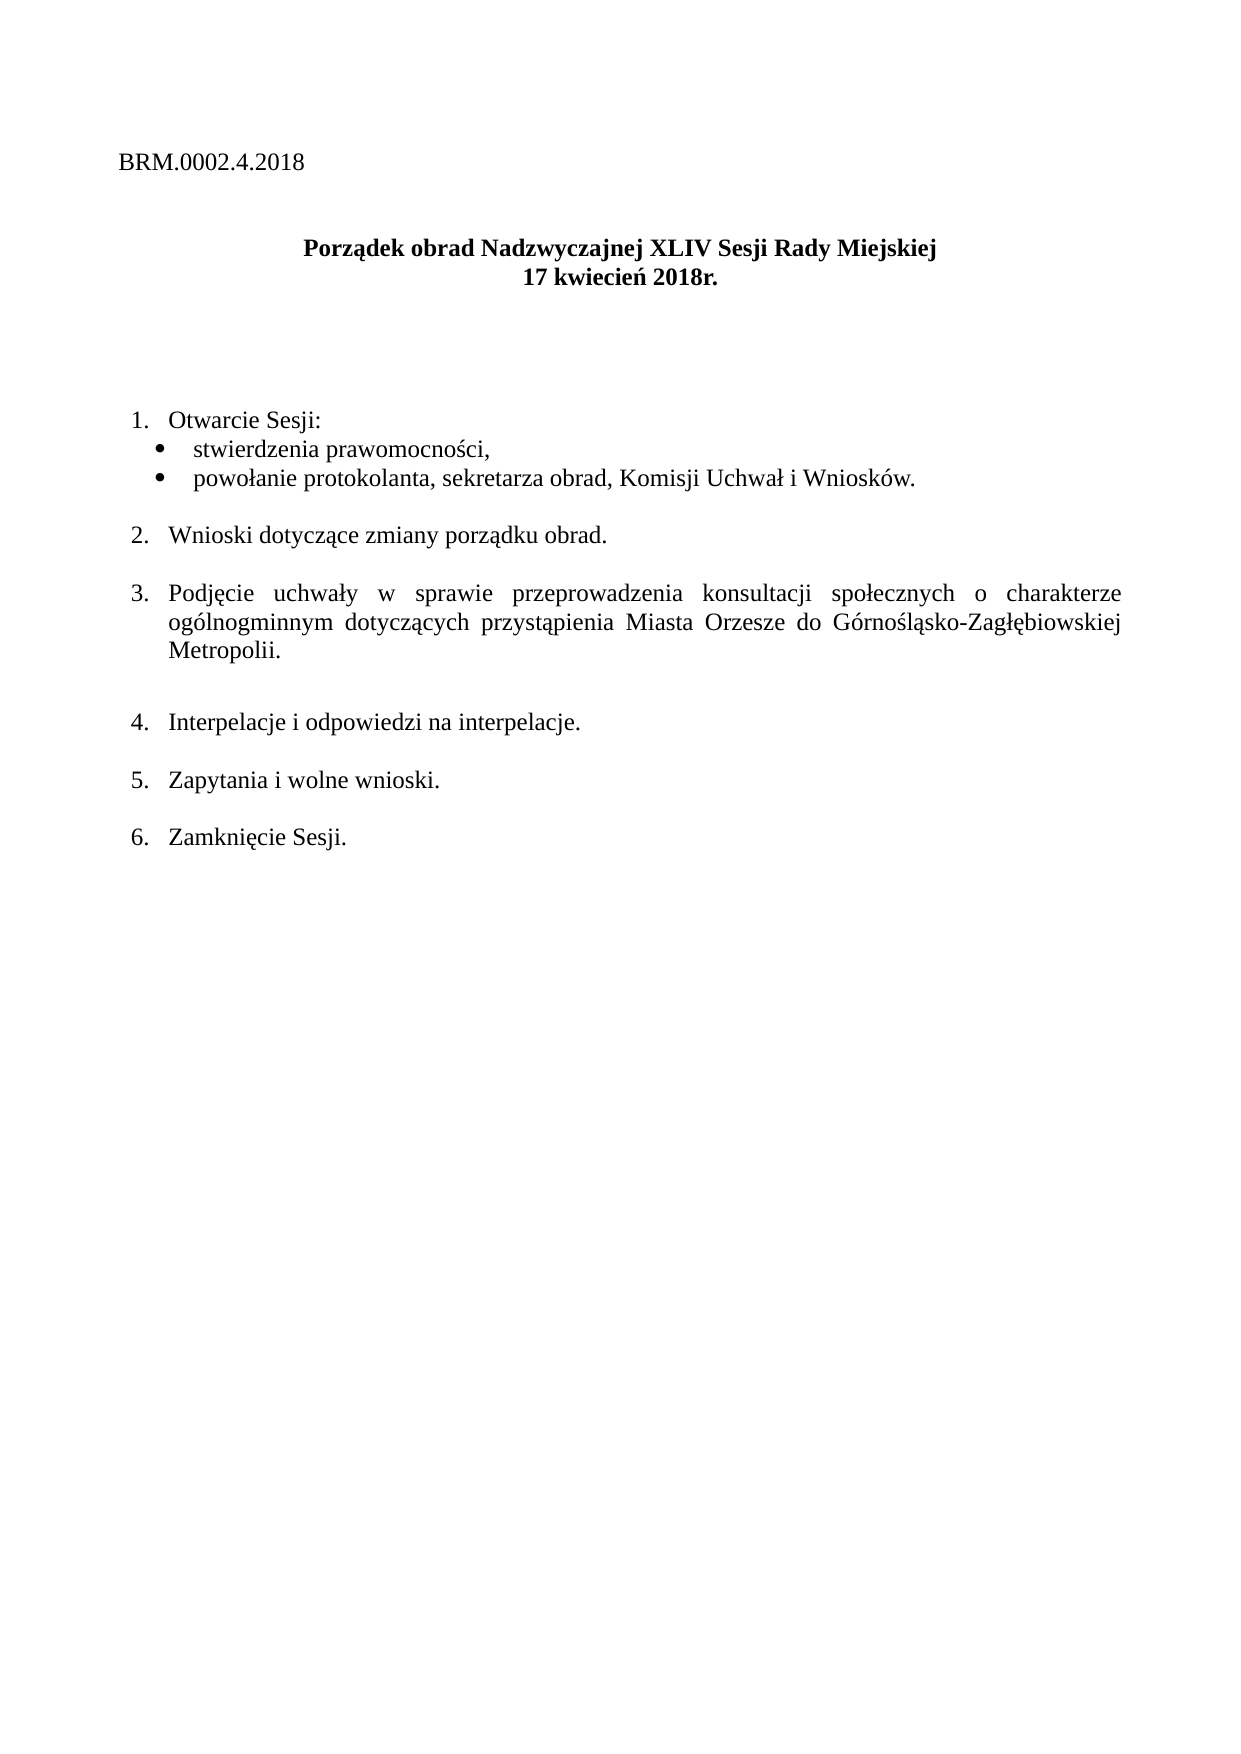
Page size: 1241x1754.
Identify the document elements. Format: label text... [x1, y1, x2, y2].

list Zamknięcie Sesji. [131, 822, 1122, 851]
list Zapytania i wolne wnioski. [131, 765, 1122, 794]
list powołanie protokolanta, sekretarza obrad, Komisji Uchwał i Wniosków. [156, 463, 1122, 492]
text Porządek obrad Nadzwyczajnej XLIV Sesji Rady Miejskiej [118, 233, 1122, 262]
text 17 kwiecień 2018r. [118, 262, 1122, 291]
list Interpelacje i odpowiedzi na interpelacje. [131, 707, 1122, 736]
list Podjęcie uchwały w sprawie przeprowadzenia konsultacji społecznych o charakterze ogólnogminnym dotyczących przystąpienia Miasta Orzesze do Górnośląsko-Zagłębiowskiej Metropolii. [131, 578, 1122, 664]
list Wnioski dotyczące zmiany porządku obrad. [131, 521, 1122, 549]
list stwierdzenia prawomocności, [156, 434, 1122, 463]
list Otwarcie Sesji: [131, 406, 1122, 434]
subtitle BRM.0002.4.2018 [118, 147, 1122, 176]
